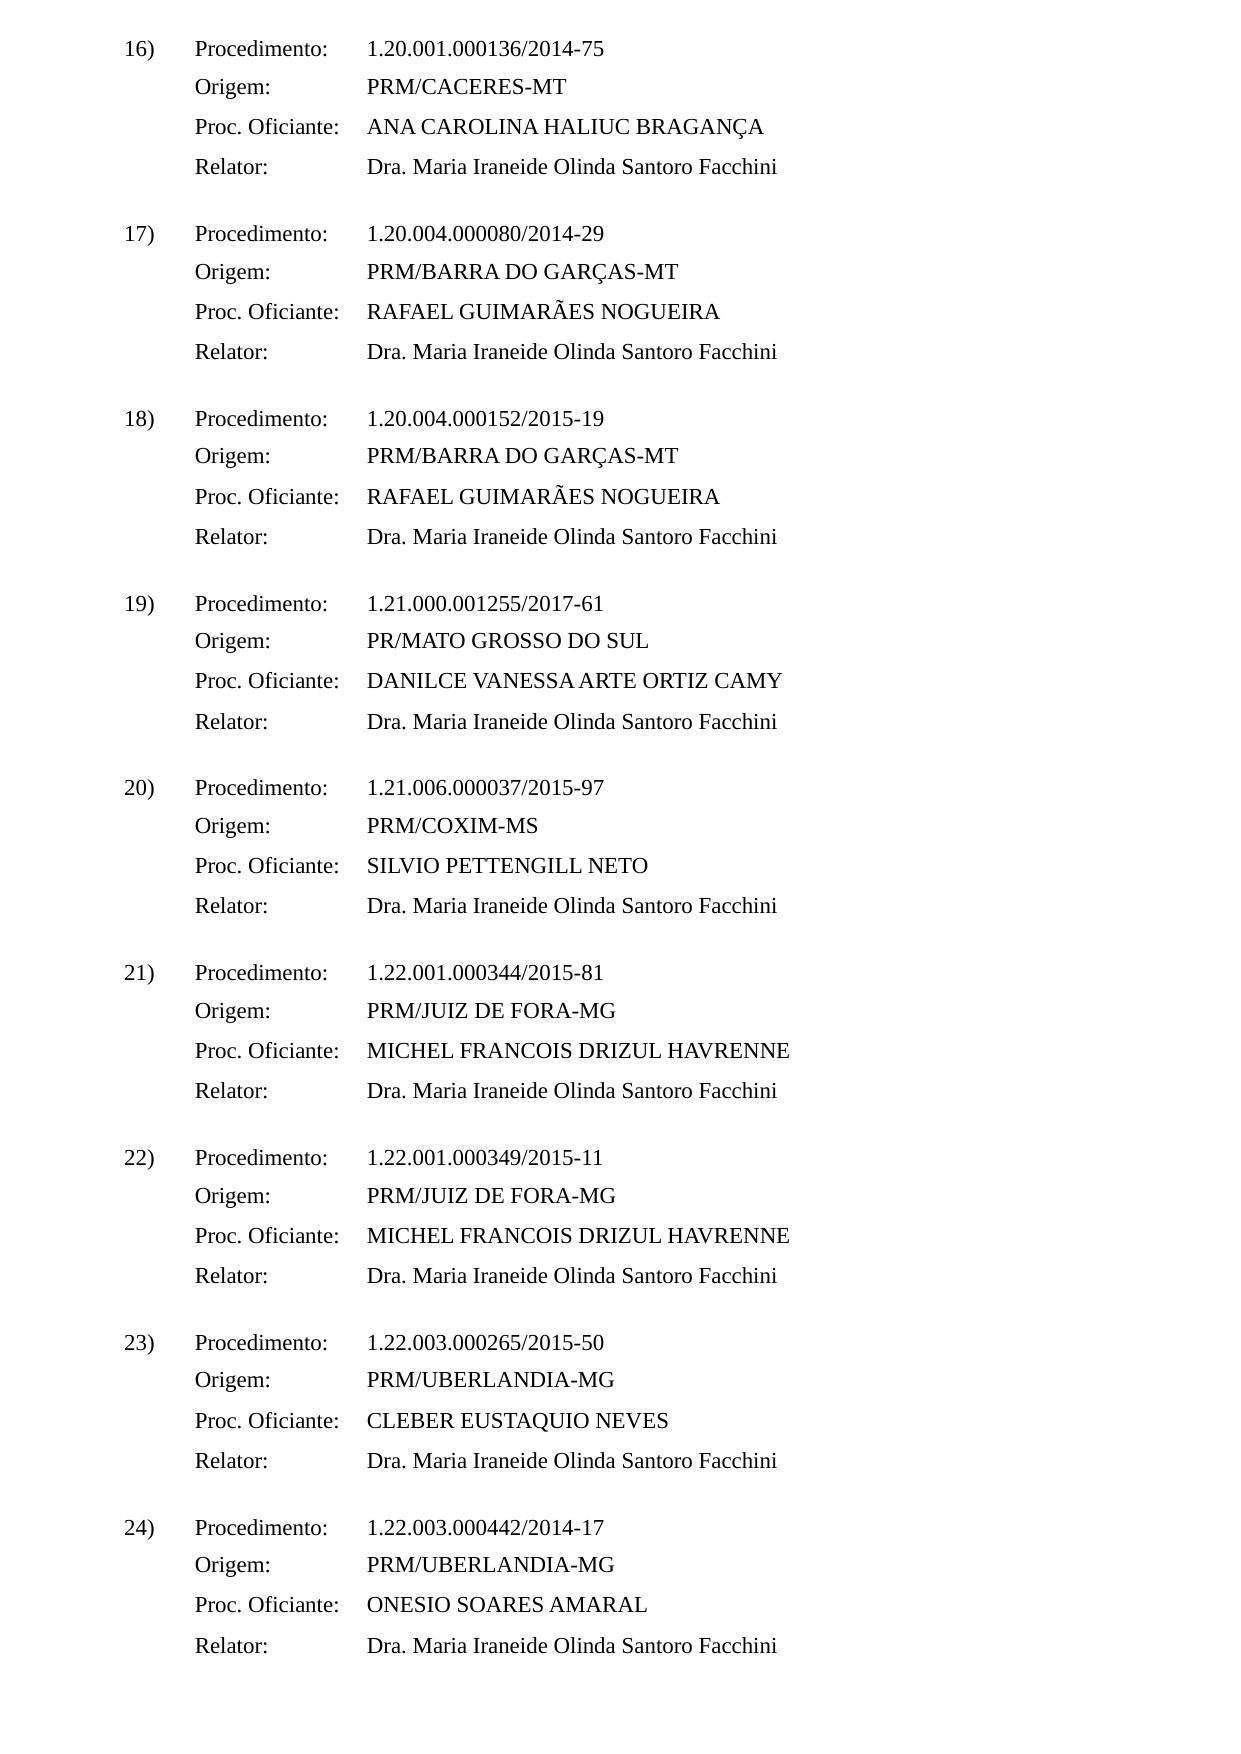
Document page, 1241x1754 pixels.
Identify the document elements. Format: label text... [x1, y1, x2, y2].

table_cell Origem: [189, 252, 361, 292]
table_cell [118, 108, 189, 148]
table_header Procedimento: [189, 30, 361, 67]
table_cell [118, 437, 189, 477]
table_header 21) [118, 954, 189, 991]
table_cell Relator: [189, 1441, 361, 1481]
table_cell [118, 847, 189, 887]
table_cell PRM/BARRA DO GARÇAS-MT [361, 437, 1122, 477]
table_cell RAFAEL GUIMARÃES NOGUEIRA [361, 292, 1122, 332]
table_cell Relator: [189, 1256, 361, 1297]
table_cell Proc. Oficiante: [189, 1031, 361, 1072]
table_cell Dra. Maria Iraneide Olinda Santoro Facchini [361, 1256, 1122, 1297]
table_cell PRM/COXIM-MS [361, 806, 1122, 847]
table_cell [118, 1361, 189, 1401]
table_cell PRM/CACERES-MT [361, 67, 1122, 107]
table_cell Relator: [189, 517, 361, 557]
table_cell RAFAEL GUIMARÃES NOGUEIRA [361, 477, 1122, 517]
table_cell PRM/JUIZ DE FORA-MG [361, 991, 1122, 1031]
table_header 1.21.006.000037/2015-97 [361, 769, 1122, 806]
table_header 1.20.001.000136/2014-75 [361, 30, 1122, 67]
table_cell Dra. Maria Iraneide Olinda Santoro Facchini [361, 148, 1122, 188]
table_cell Dra. Maria Iraneide Olinda Santoro Facchini [361, 702, 1122, 742]
table_cell [118, 1626, 189, 1666]
table_cell [118, 333, 189, 373]
table_header Procedimento: [189, 1138, 361, 1176]
table_cell Origem: [189, 806, 361, 847]
table_cell Relator: [189, 1626, 361, 1666]
table_cell MICHEL FRANCOIS DRIZUL HAVRENNE [361, 1031, 1122, 1072]
table_header Procedimento: [189, 584, 361, 622]
table_cell Origem: [189, 1176, 361, 1216]
table_cell Origem: [189, 437, 361, 477]
table_header 22) [118, 1138, 189, 1176]
table_cell [118, 662, 189, 702]
table_cell Proc. Oficiante: [189, 1216, 361, 1256]
table_header 18) [118, 399, 189, 437]
table_cell Proc. Oficiante: [189, 662, 361, 702]
table_cell Relator: [189, 1072, 361, 1112]
table_cell PR/MATO GROSSO DO SUL [361, 622, 1122, 662]
table_cell Proc. Oficiante: [189, 477, 361, 517]
table_cell CLEBER EUSTAQUIO NEVES [361, 1401, 1122, 1441]
table_cell PRM/JUIZ DE FORA-MG [361, 1176, 1122, 1216]
table_cell ONESIO SOARES AMARAL [361, 1586, 1122, 1626]
table_cell [118, 148, 189, 188]
table_cell PRM/BARRA DO GARÇAS-MT [361, 252, 1122, 292]
table_cell Origem: [189, 1546, 361, 1586]
table_header 17) [118, 214, 189, 252]
table_header 1.22.001.000344/2015-81 [361, 954, 1122, 991]
table_cell [118, 622, 189, 662]
table_cell Dra. Maria Iraneide Olinda Santoro Facchini [361, 333, 1122, 373]
table_cell [118, 1401, 189, 1441]
table_cell Proc. Oficiante: [189, 1586, 361, 1626]
table_header 1.21.000.001255/2017-61 [361, 584, 1122, 622]
table_cell [118, 806, 189, 847]
table_cell Dra. Maria Iraneide Olinda Santoro Facchini [361, 1072, 1122, 1112]
table_cell [118, 252, 189, 292]
table_cell Relator: [189, 887, 361, 927]
table_cell [118, 1176, 189, 1216]
table_header Procedimento: [189, 954, 361, 991]
table_cell [118, 991, 189, 1031]
table_cell Dra. Maria Iraneide Olinda Santoro Facchini [361, 517, 1122, 557]
table_cell Dra. Maria Iraneide Olinda Santoro Facchini [361, 1441, 1122, 1481]
table_header Procedimento: [189, 1508, 361, 1546]
table_cell PRM/UBERLANDIA-MG [361, 1546, 1122, 1586]
table_header Procedimento: [189, 214, 361, 252]
table_header 20) [118, 769, 189, 806]
table_header 16) [118, 30, 189, 67]
table_cell Origem: [189, 1361, 361, 1401]
table_cell PRM/UBERLANDIA-MG [361, 1361, 1122, 1401]
table_cell MICHEL FRANCOIS DRIZUL HAVRENNE [361, 1216, 1122, 1256]
table_header 1.20.004.000080/2014-29 [361, 214, 1122, 252]
table_cell Proc. Oficiante: [189, 292, 361, 332]
table_header 23) [118, 1323, 189, 1361]
table_cell [118, 67, 189, 107]
table_cell [118, 292, 189, 332]
table_cell DANILCE VANESSA ARTE ORTIZ CAMY [361, 662, 1122, 702]
table_header Procedimento: [189, 399, 361, 437]
table_header 1.22.003.000442/2014-17 [361, 1508, 1122, 1546]
table_header Procedimento: [189, 1323, 361, 1361]
table_cell Origem: [189, 991, 361, 1031]
table_cell SILVIO PETTENGILL NETO [361, 847, 1122, 887]
table_cell [118, 1441, 189, 1481]
table_header 19) [118, 584, 189, 622]
table_cell [118, 1586, 189, 1626]
table_cell ANA CAROLINA HALIUC BRAGANÇA [361, 108, 1122, 148]
table_cell Origem: [189, 622, 361, 662]
table_cell Dra. Maria Iraneide Olinda Santoro Facchini [361, 887, 1122, 927]
table_cell [118, 1072, 189, 1112]
table_cell [118, 887, 189, 927]
table_cell Proc. Oficiante: [189, 108, 361, 148]
table_header 1.22.001.000349/2015-11 [361, 1138, 1122, 1176]
table_cell [118, 702, 189, 742]
table_cell [118, 517, 189, 557]
table_cell [118, 1216, 189, 1256]
table_header 24) [118, 1508, 189, 1546]
table_cell Origem: [189, 67, 361, 107]
table_cell Relator: [189, 148, 361, 188]
table_cell [118, 1256, 189, 1297]
table_cell [118, 1546, 189, 1586]
table_cell Relator: [189, 333, 361, 373]
table_header 1.20.004.000152/2015-19 [361, 399, 1122, 437]
table_cell Proc. Oficiante: [189, 847, 361, 887]
table_cell [118, 477, 189, 517]
table_cell Proc. Oficiante: [189, 1401, 361, 1441]
table_cell Dra. Maria Iraneide Olinda Santoro Facchini [361, 1626, 1122, 1666]
table_cell Relator: [189, 702, 361, 742]
table_header 1.22.003.000265/2015-50 [361, 1323, 1122, 1361]
table_header Procedimento: [189, 769, 361, 806]
table_cell [118, 1031, 189, 1072]
